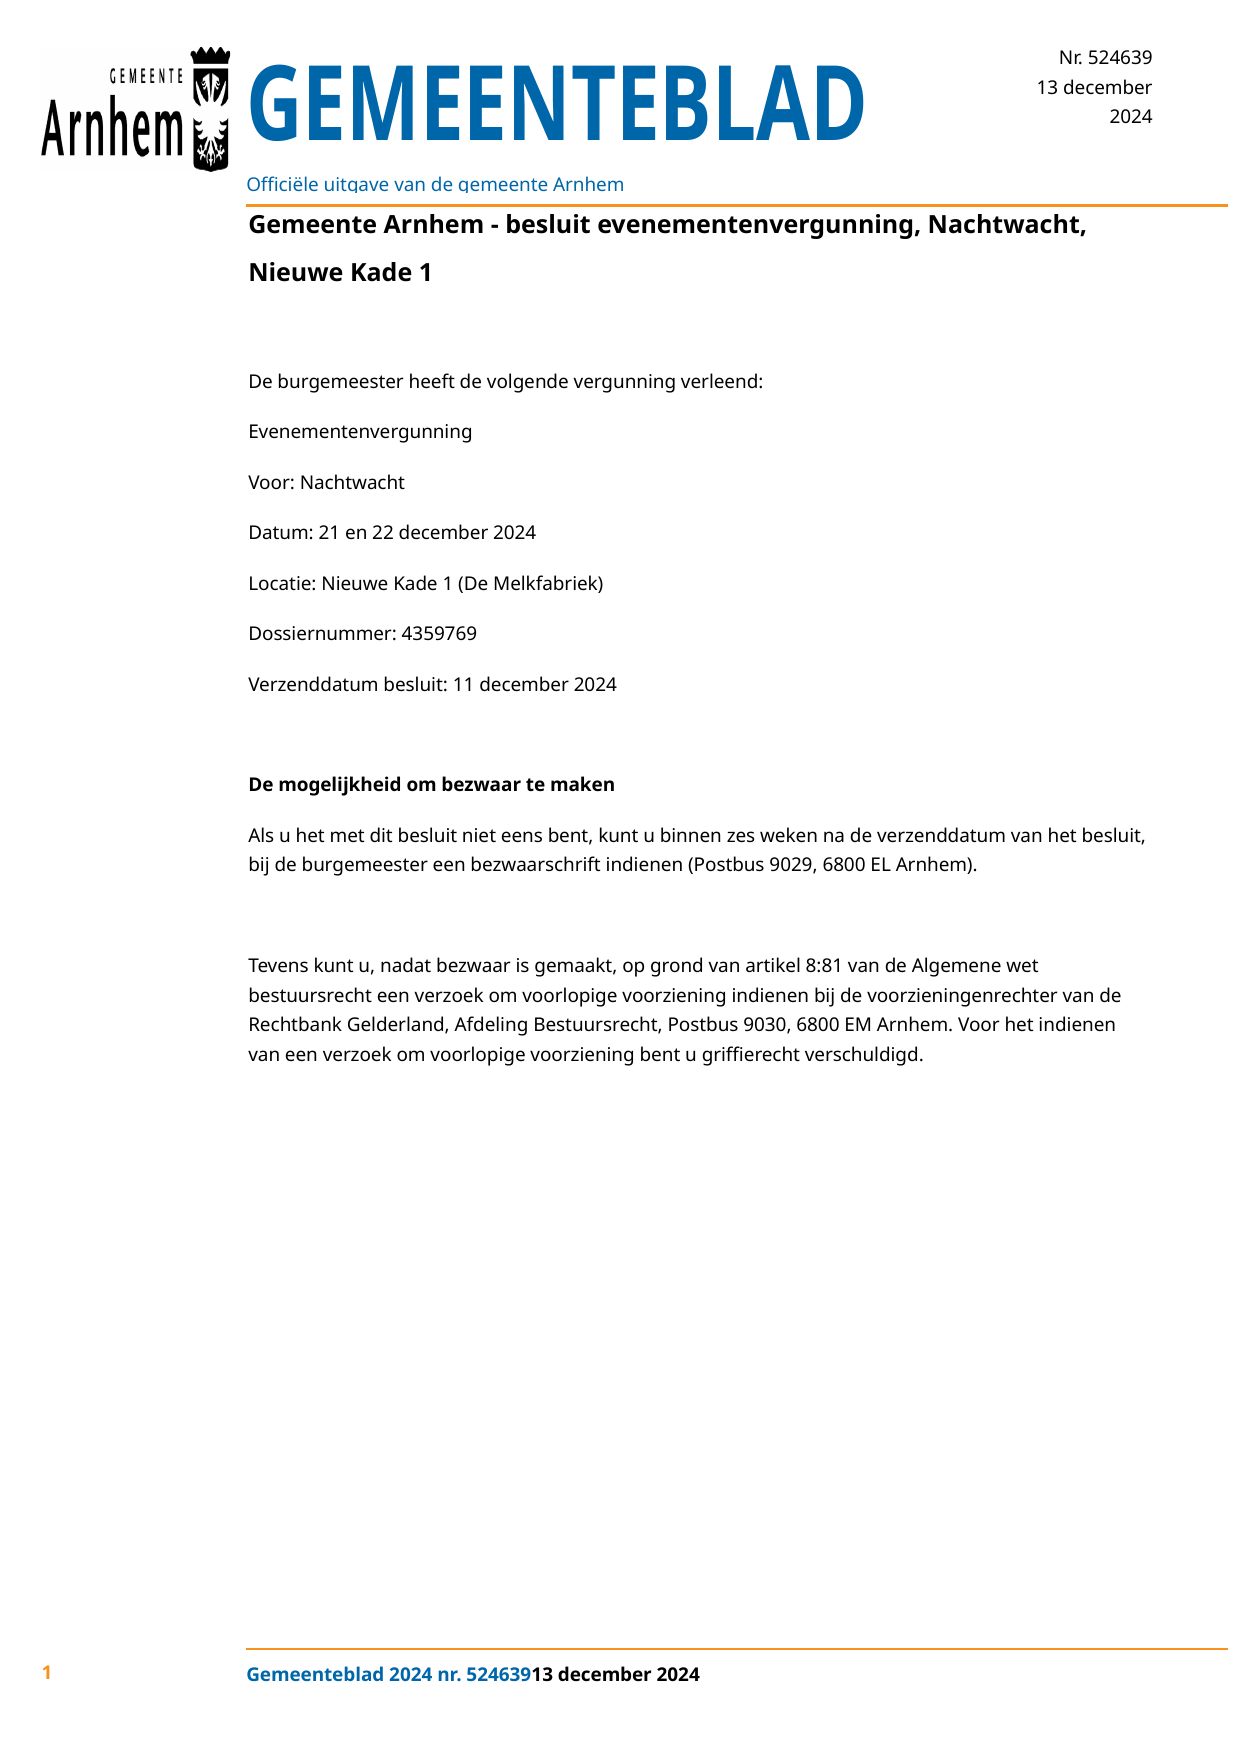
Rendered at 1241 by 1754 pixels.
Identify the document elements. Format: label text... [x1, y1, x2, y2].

text Datum: 21 en 22 december 2024 [248, 519, 1152, 545]
text Tevens kunt u, nadat bezwaar is gemaakt, op grond van artikel 8:81 van de Algemene wet bestuursrecht een verzoek om voorlopige voorziening indienen bij de voorzieningenrechter van de Rechtbank Gelderland, Afdeling Bestuursrecht, Postbus 9030, 6800 EM Arnhem. Voor het indienen van een verzoek om voorlopige voorziening bent u griffierecht verschuldigd. [248, 952, 1152, 1067]
text Voor: Nachtwacht [248, 469, 1152, 495]
text Evenementenvergunning [248, 419, 1152, 444]
text Gemeente Arnhem - besluit evenementenvergunning, Nachtwacht, Nieuwe Kade 1 [248, 207, 1152, 288]
text Verzenddatum besluit: 11 december 2024 [248, 671, 1152, 697]
text Als u het met dit besluit niet eens bent, kunt u binnen zes weken na de verzenddatum van het besluit, bij de burgemeester een bezwaarschrift indienen (Postbus 9029, 6800 EL Arnhem). [248, 822, 1152, 877]
text Dossiernummer: 4359769 [248, 620, 1152, 646]
picture [41, 47, 231, 172]
text De burgemeester heeft de volgende vergunning verleend: [248, 368, 1152, 394]
text De mogelijkheid om bezwaar te maken [248, 772, 1152, 797]
text Locatie: Nieuwe Kade 1 (De Melkfabriek) [248, 570, 1152, 596]
